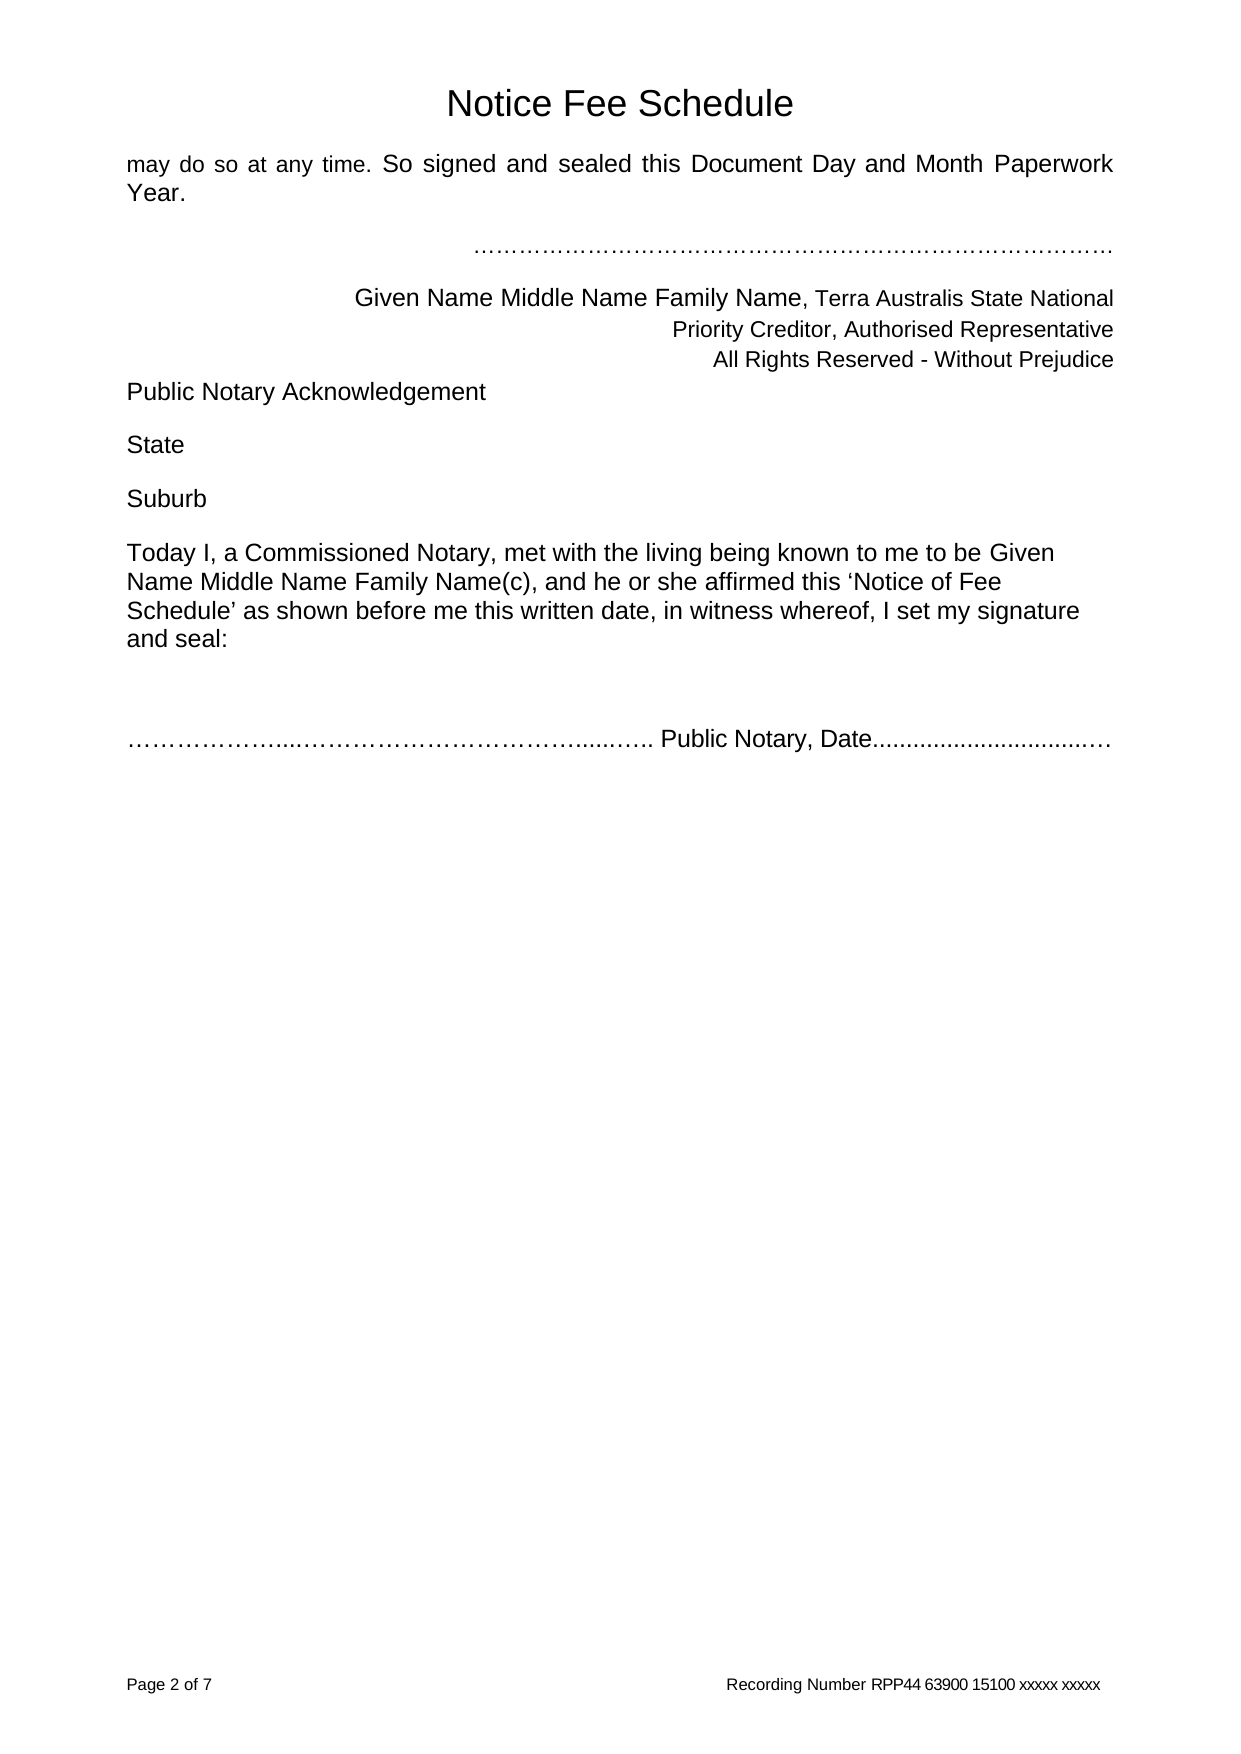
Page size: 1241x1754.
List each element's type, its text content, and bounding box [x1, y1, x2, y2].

text may do so at any time. So signed and sealed this Document Day and Month Paperwork Year. [126, 149, 1114, 207]
text All Rights Reserved - Without Prejudice [126, 346, 1114, 373]
text Priority Creditor, Authorised Representative [126, 316, 1114, 343]
text Today I, a Commissioned Notary, met with the living being known to me to be Given Name Middle Name Family Name(c), and he or she affirmed this ‘Notice of Fee Schedule’ as shown before me this written date, in witness whereof, I set my signature and seal: [126, 538, 1114, 653]
text Given Name Middle Name Family Name, Terra Australis State National [126, 283, 1114, 312]
text Suburb [126, 484, 1114, 513]
text ………………....……………………………......….. Public Notary, Date................................… [126, 724, 1114, 752]
text Public Notary Acknowledgement [126, 377, 1114, 405]
text ………………………………………………………………………… [126, 232, 1114, 258]
text State [126, 431, 1114, 459]
